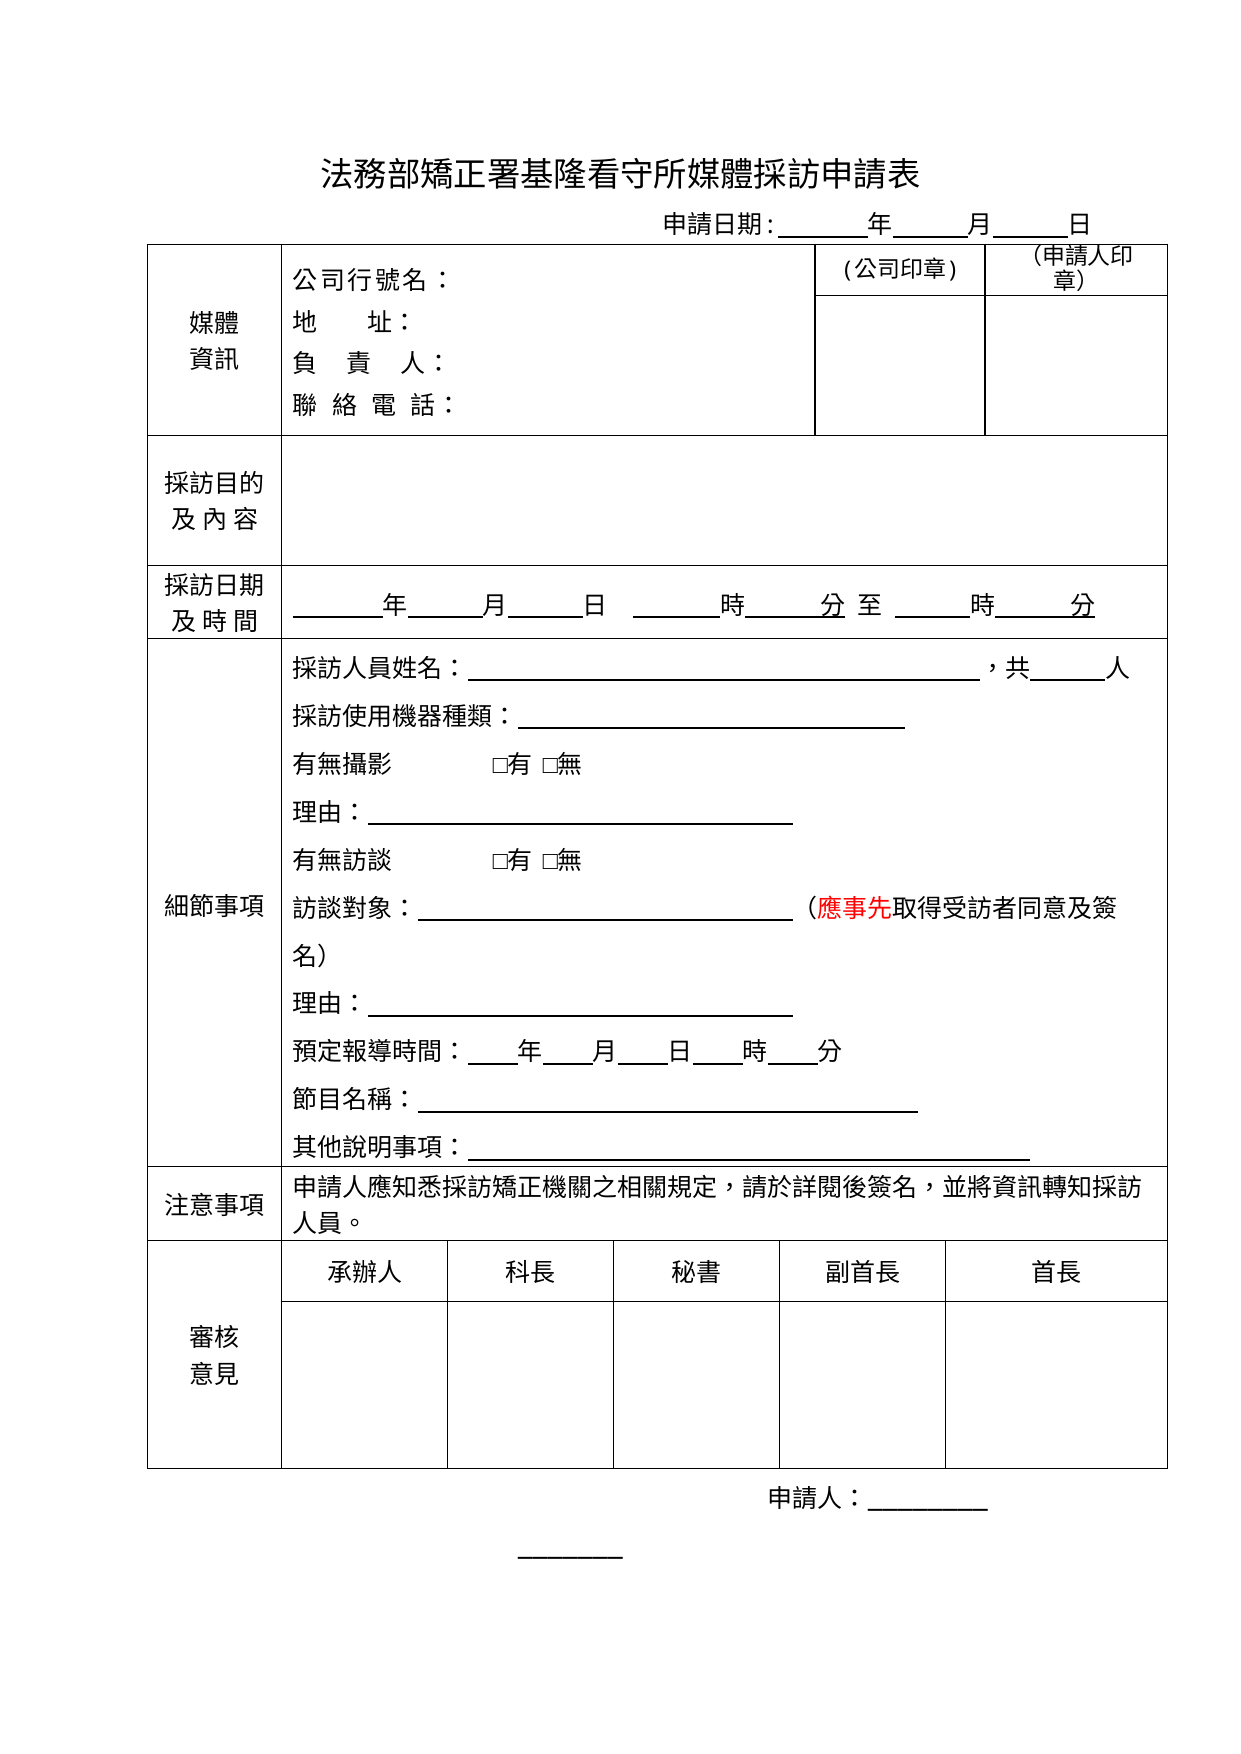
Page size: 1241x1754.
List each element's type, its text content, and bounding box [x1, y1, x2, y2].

table_cell 秘書 [614, 1241, 779, 1301]
table_header (公司印章) [816, 245, 984, 294]
table_cell 細節事項 [148, 639, 281, 1166]
text 申請日期: 年 月 日 [148, 196, 1092, 243]
table_cell [816, 296, 984, 434]
table_cell 審核 意見 [148, 1241, 281, 1468]
table_cell 採訪日期及時間 [148, 566, 281, 638]
table_cell 注意事項 [148, 1167, 281, 1240]
table_cell [946, 1302, 1167, 1468]
table_cell 首長 [946, 1241, 1167, 1301]
table_cell [282, 1302, 447, 1468]
table_header 公司行號名： 地址： 負 責 人： 聯 絡 電 話： [282, 245, 814, 434]
table_cell [780, 1302, 945, 1468]
table_cell 申請人應知悉採訪矯正機關之相關規定，請於詳閱後簽名，並將資訊轉知採訪人員。 [282, 1167, 1167, 1240]
table_cell [448, 1302, 613, 1468]
table_header （申請人印章） [986, 245, 1167, 294]
table_cell 副首長 [780, 1241, 945, 1301]
table_cell 採訪人員姓名： ，共 人 採訪使用機器種類： 有無攝影 □有 □無 理由： 有無訪談 □有 □無 訪談對象： （應事先取得受訪者同意及簽名） 理由： 預定報導時間： 年 月 日 時 分 節目名稱： 其他說明事項： [282, 639, 1167, 1166]
table_header 媒體 資訊 [148, 245, 281, 434]
table_cell 承辦人 [282, 1241, 447, 1301]
table_cell 科長 [448, 1241, 613, 1301]
table_cell 年 月 日 時 分 至 時 分 [282, 566, 1167, 638]
text 法務部矯正署基隆看守所媒體採訪申請表 [148, 148, 1092, 196]
table_cell [282, 436, 1167, 564]
table_cell 採訪目的及內容 [148, 436, 281, 564]
table_cell [614, 1302, 779, 1468]
table_cell [986, 296, 1167, 434]
text 申請人：_______________ [148, 1469, 992, 1564]
